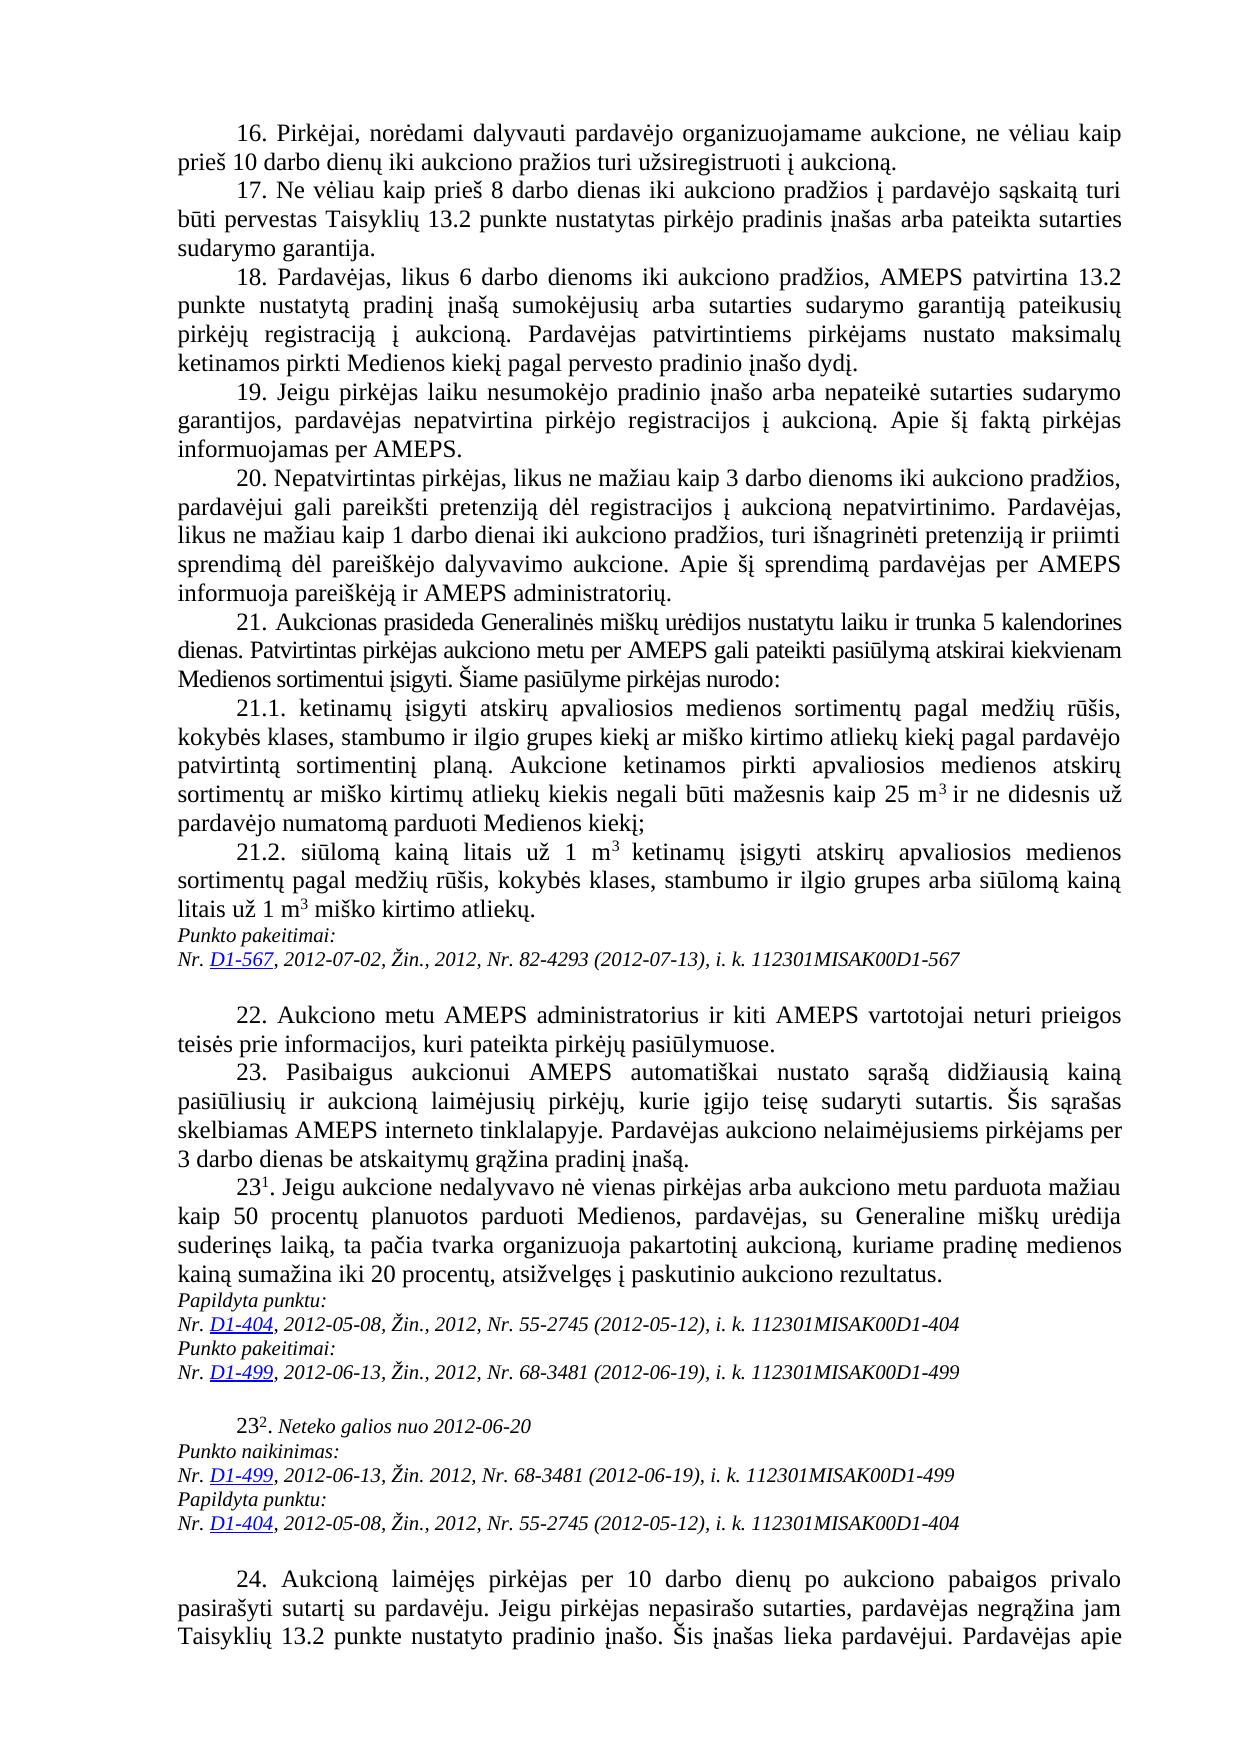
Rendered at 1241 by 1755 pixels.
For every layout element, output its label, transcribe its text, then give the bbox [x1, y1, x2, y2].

text 232. Neteko galios nuo 2012-06-20 [177, 1412, 1122, 1439]
text 20. Nepatvirtintas pirkėjas, likus ne mažiau kaip 3 darbo dienoms iki aukciono pradžios, pardavėjui gali pareikšti pretenziją dėl registracijos į aukcioną nepatvirtinimo. Pardavėjas, likus ne mažiau kaip 1 darbo dienai iki aukciono pradžios, turi išnagrinėti pretenziją ir priimti sprendimą dėl pareiškėjo dalyvavimo aukcione. Apie šį sprendimą pardavėjas per AMEPS informuoja pareiškėją ir AMEPS administratorių. [177, 463, 1122, 607]
text 16. Pirkėjai, norėdami dalyvauti pardavėjo organizuojamame aukcione, ne vėliau kaip prieš 10 darbo dienų iki aukciono pražios turi užsiregistruoti į aukcioną. [177, 118, 1122, 176]
text 21.2. siūlomą kainą litais už 1 m3 ketinamų įsigyti atskirų apvaliosios medienos sortimentų pagal medžių rūšis, kokybės klases, stambumo ir ilgio grupes arba siūlomą kainą litais už 1 m3 miško kirtimo atliekų. [177, 837, 1122, 923]
text 21. Aukcionas prasideda Generalinės miškų urėdijos nustatytu laiku ir trunka 5 kalendorines dienas. Patvirtintas pirkėjas aukciono metu per AMEPS gali pateikti pasiūlymą atskirai kiekvienam Medienos sortimentui įsigyti. Šiame pasiūlyme pirkėjas nurodo: [177, 607, 1122, 693]
text Nr. D1-567, 2012-07-02, Žin., 2012, Nr. 82-4293 (2012-07-13), i. k. 112301MISAK00D1-567 [177, 947, 1122, 971]
text 22. Aukciono metu AMEPS administratorius ir kiti AMEPS vartotojai neturi prieigos teisės prie informacijos, kuri pateikta pirkėjų pasiūlymuose. [177, 1000, 1122, 1057]
text 17. Ne vėliau kaip prieš 8 darbo dienas iki aukciono pradžios į pardavėjo sąskaitą turi būti pervestas Taisyklių 13.2 punkte nustatytas pirkėjo pradinis įnašas arba pateikta sutarties sudarymo garantija. [177, 176, 1122, 262]
text 231. Jeigu aukcione nedalyvavo nė vienas pirkėjas arba aukciono metu parduota mažiau kaip 50 procentų planuotos parduoti Medienos, pardavėjas, su Generaline miškų urėdija suderinęs laiką, ta pačia tvarka organizuoja pakartotinį aukcioną, kuriame pradinę medienos kainą sumažina iki 20 procentų, atsižvelgęs į paskutinio aukciono rezultatus. [177, 1172, 1122, 1287]
text Nr. D1-404, 2012-05-08, Žin., 2012, Nr. 55-2745 (2012-05-12), i. k. 112301MISAK00D1-404 [177, 1511, 1122, 1535]
text Papildyta punktu: [177, 1287, 1122, 1312]
text Punkto pakeitimai: [177, 923, 1122, 947]
text Nr. D1-499, 2012-06-13, Žin., 2012, Nr. 68-3481 (2012-06-19), i. k. 112301MISAK00D1-499 [177, 1360, 1122, 1384]
text Nr. D1-404, 2012-05-08, Žin., 2012, Nr. 55-2745 (2012-05-12), i. k. 112301MISAK00D1-404 [177, 1312, 1122, 1336]
text Papildyta punktu: [177, 1487, 1122, 1511]
text 19. Jeigu pirkėjas laiku nesumokėjo pradinio įnašo arba nepateikė sutarties sudarymo garantijos, pardavėjas nepatvirtina pirkėjo registracijos į aukcioną. Apie šį faktą pirkėjas informuojamas per AMEPS. [177, 377, 1122, 463]
text 23. Pasibaigus aukcionui AMEPS automatiškai nustato sąrašą didžiausią kainą pasiūliusių ir aukcioną laimėjusių pirkėjų, kurie įgijo teisę sudaryti sutartis. Šis sąrašas skelbiamas AMEPS interneto tinklalapyje. Pardavėjas aukciono nelaimėjusiems pirkėjams per 3 darbo dienas be atskaitymų grąžina pradinį įnašą. [177, 1057, 1122, 1172]
text Punkto pakeitimai: [177, 1336, 1122, 1360]
text Punkto naikinimas: [177, 1439, 1122, 1463]
text Nr. D1-499, 2012-06-13, Žin. 2012, Nr. 68-3481 (2012-06-19), i. k. 112301MISAK00D1-499 [177, 1463, 1122, 1487]
text 21.1. ketinamų įsigyti atskirų apvaliosios medienos sortimentų pagal medžių rūšis, kokybės klases, stambumo ir ilgio grupes kiekį ar miško kirtimo atliekų kiekį pagal pardavėjo patvirtintą sortimentinį planą. Aukcione ketinamos pirkti apvaliosios medienos atskirų sortimentų ar miško kirtimų atliekų kiekis negali būti mažesnis kaip 25 m3 ir ne didesnis už pardavėjo numatomą parduoti Medienos kiekį; [177, 693, 1122, 837]
text 18. Pardavėjas, likus 6 darbo dienoms iki aukciono pradžios, AMEPS patvirtina 13.2 punkte nustatytą pradinį įnašą sumokėjusių arba sutarties sudarymo garantiją pateikusių pirkėjų registraciją į aukcioną. Pardavėjas patvirtintiems pirkėjams nustato maksimalų ketinamos pirkti Medienos kiekį pagal pervesto pradinio įnašo dydį. [177, 262, 1122, 377]
text 24. Aukcioną laimėjęs pirkėjas per 10 darbo dienų po aukciono pabaigos privalo pasirašyti sutartį su pardavėju. Jeigu pirkėjas nepasirašo sutarties, pardavėjas negrąžina jam Taisyklių 13.2 punkte nustatyto pradinio įnašo. Šis įnašas lieka pardavėjui. Pardavėjas apie [177, 1564, 1122, 1650]
